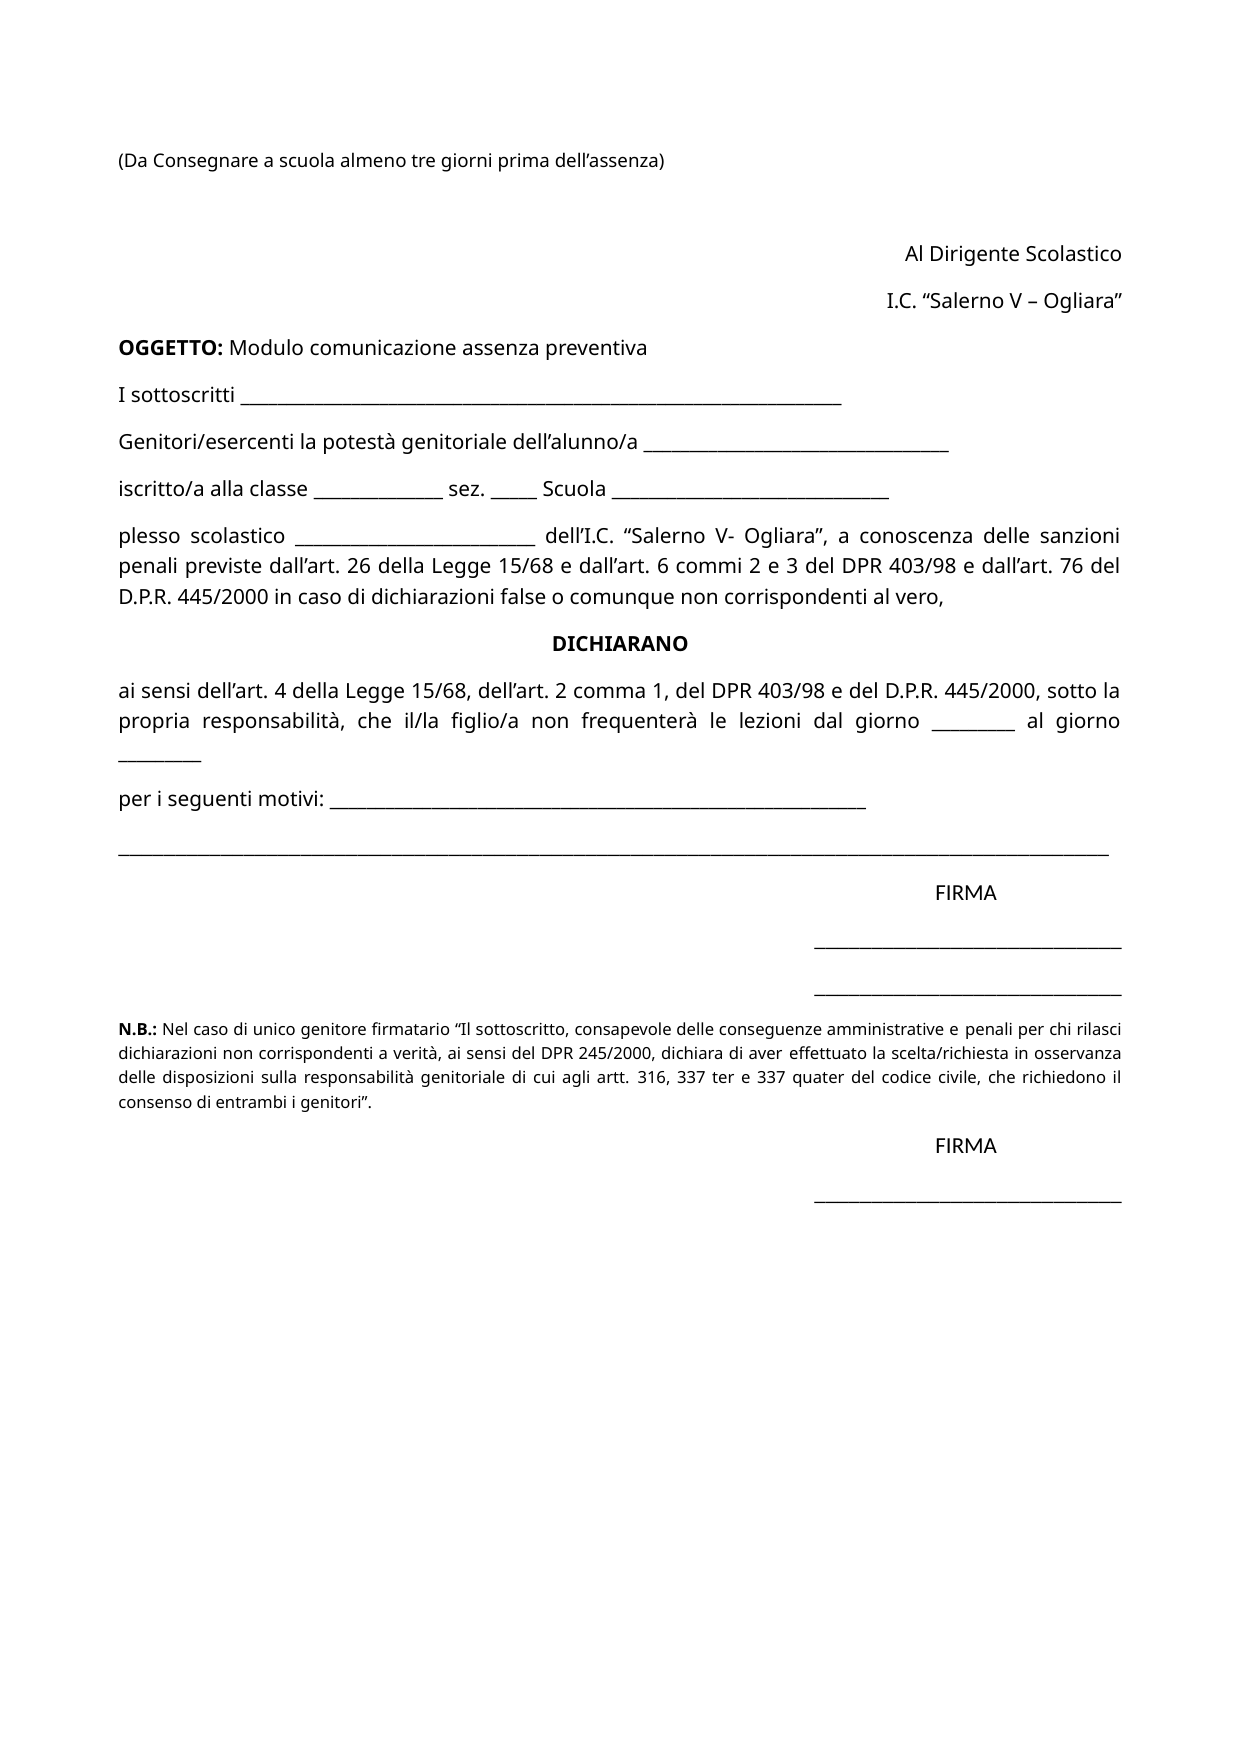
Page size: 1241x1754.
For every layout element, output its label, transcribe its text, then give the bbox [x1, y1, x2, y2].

text FIRMA [118, 878, 1122, 906]
text plesso scolastico __________________________ dell’I.C. “Salerno V- Ogliara”, a conoscenza delle sanzioni penali previste dall’art. 26 della Legge 15/68 e dall’art. 6 commi 2 e 3 del DPR 403/98 e dall’art. 76 del D.P.R. 445/2000 in caso di dichiarazioni false o comunque non corrispondenti al vero, [118, 521, 1122, 610]
text ___________________________ [118, 1178, 1122, 1206]
text I sottoscritti _________________________________________________________________ [118, 380, 1122, 408]
text OGGETTO: Modulo comunicazione assenza preventiva [118, 333, 1122, 361]
text Genitori/esercenti la potestà genitoriale dell’alunno/a _________________________________ [118, 427, 1122, 455]
text _______________________________________________________________________________________ [118, 831, 1122, 859]
text ai sensi dell’art. 4 della Legge 15/68, dell’art. 2 comma 1, del DPR 403/98 e del D.P.R. 445/2000, sotto la propria responsabilità, che il/la figlio/a non frequenterà le lezioni dal giorno _________ al giorno _________ [118, 676, 1122, 765]
text ___________________________ [118, 971, 1122, 999]
text N.B.: Nel caso di unico genitore firmatario “Il sottoscritto, consapevole delle conseguenze amministrative e penali per chi rilasci dichiarazioni non corrispondenti a verità, ai sensi del DPR 245/2000, dichiara di aver effettuato la scelta/richiesta in osservanza delle disposizioni sulla responsabilità genitoriale di cui agli artt. 316, 337 ter e 337 quater del codice civile, che richiedono il consenso di entrambi i genitori”. [118, 1017, 1122, 1113]
text I.C. “Salerno V – Ogliara” [118, 286, 1122, 314]
text per i seguenti motivi: __________________________________________________________ [118, 784, 1122, 812]
text (Da Consegnare a scuola almeno tre giorni prima dell’assenza) [118, 148, 1122, 173]
text iscritto/a alla classe ______________ sez. _____ Scuola ______________________________ [118, 474, 1122, 502]
text FIRMA [118, 1131, 1122, 1159]
text ___________________________ [118, 924, 1122, 952]
text DICHIARANO [118, 629, 1122, 657]
text Al Dirigente Scolastico [118, 239, 1122, 267]
